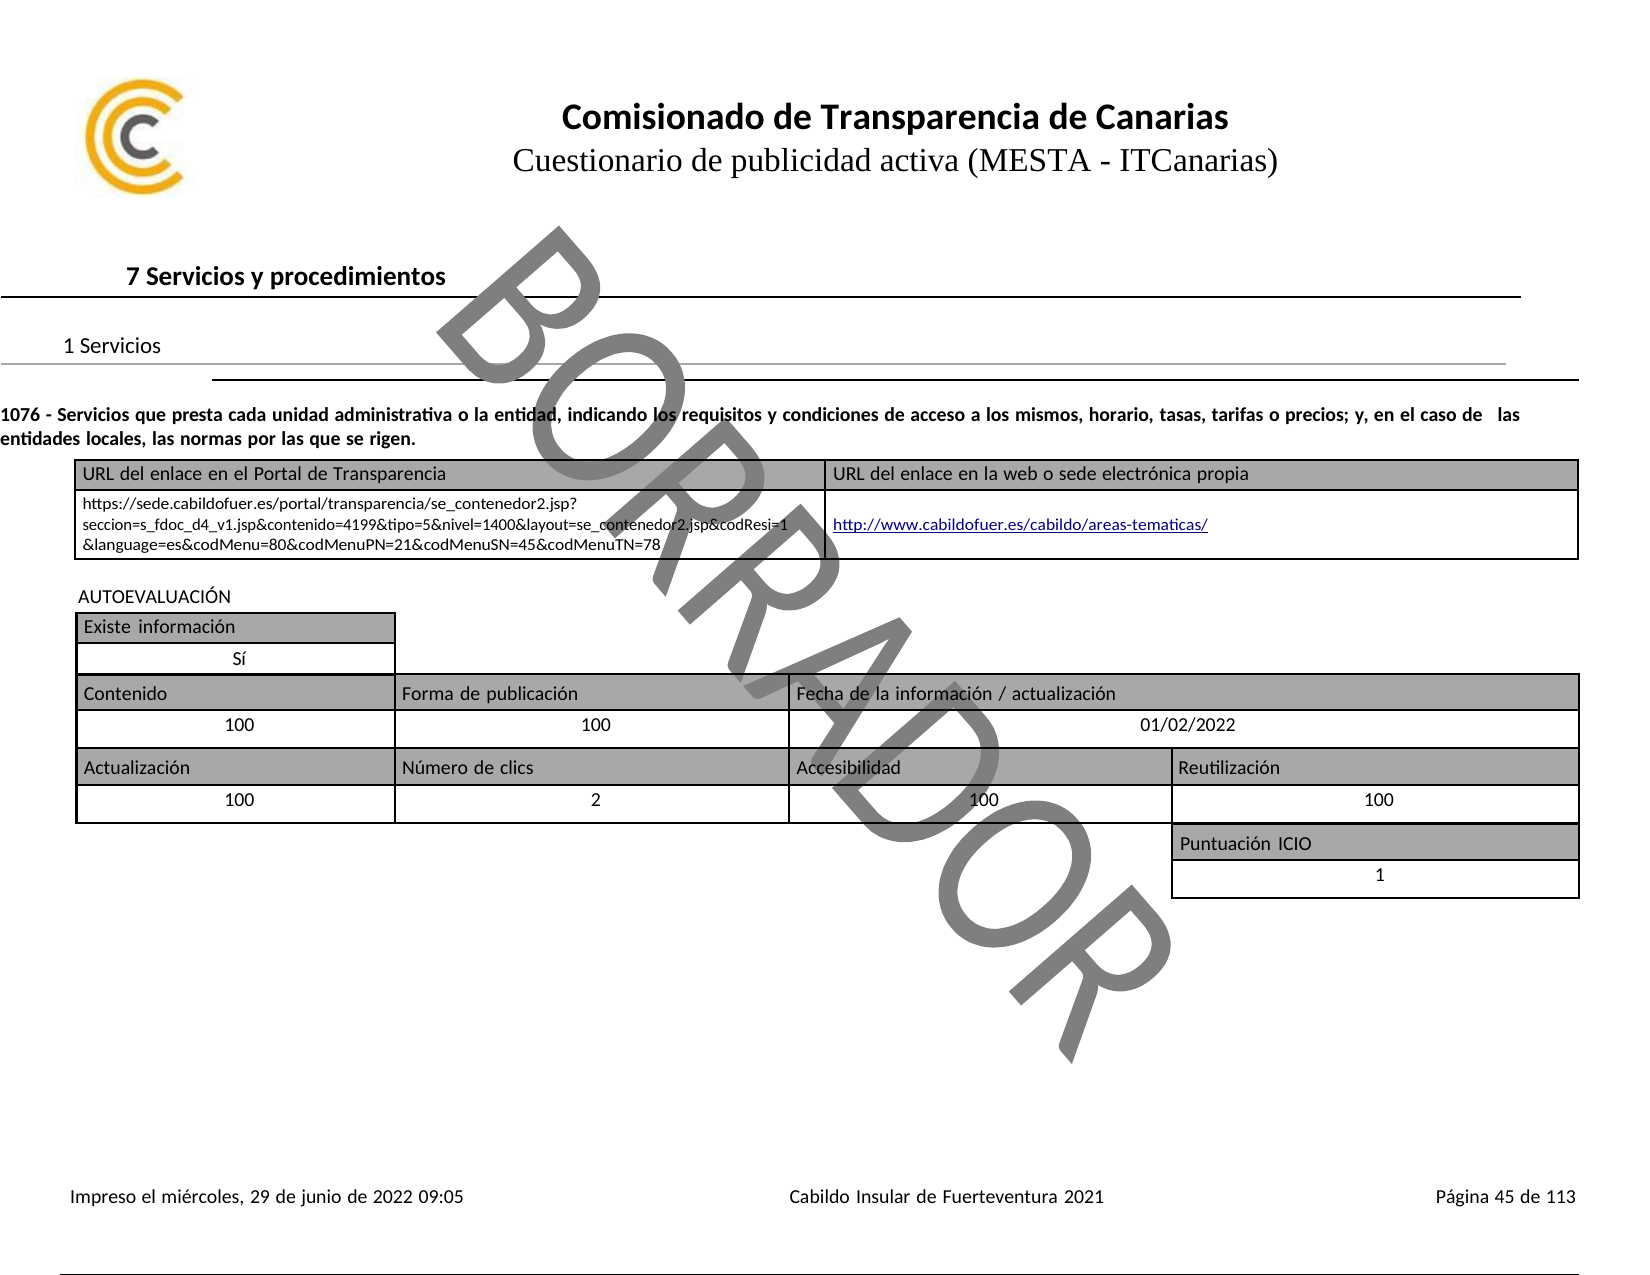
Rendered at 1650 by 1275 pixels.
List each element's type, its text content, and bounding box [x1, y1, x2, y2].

text 1076 - Servicios que presta cada unidad administrativa o la entidad, indicando los requisitos y condiciones de acceso a los mismos, horario, tasas, tarifas o precios; y, en el caso de las entidades locales, las normas por las que se rigen. [0, 402, 537, 450]
text 1076 - Servicios que presta cada unidad administrativa o la entidad, indicando los requisitos y condiciones de acceso a los mismos, horario, tasas, tarifas o precios; y, en el caso de las entidades locales, las normas por las que se rigen. [552, 402, 663, 450]
table_cell Fecha de la información / actualización [790, 682, 821, 709]
table_cell Puntuación ICIO [1173, 825, 1578, 859]
text [711, 584, 751, 608]
text AUTOEVALUACIÓN [78, 584, 707, 608]
list [463, 331, 529, 359]
table_header URL del enlace en el Portal de Transparencia [76, 461, 674, 489]
table_cell [790, 711, 833, 747]
table_cell [958, 824, 1072, 897]
table_cell Fecha de la información / actualización [815, 675, 864, 708]
text [806, 584, 1594, 608]
table_cell https://sede.cabildofuer.es/portal/transparencia/se_contenedor2.jsp? seccion=s_fdoc_d4_v1.jsp&contenido=4199&tipo=5&nivel=1400&layout=se_contenedor2.jsp&codResi=1 &language=es&codMenu=80&codMenuPN=21&codMenuSN=45&codMenuTN=78 [76, 491, 676, 558]
table_cell 1 [1173, 861, 1578, 897]
table_cell [859, 786, 966, 822]
table_cell 100 [78, 711, 394, 747]
list [517, 259, 580, 292]
table_header Existe información [78, 614, 394, 642]
list Servicios y procedimientos [126, 259, 519, 292]
table_cell https://sede.cabildofuer.es/portal/transparencia/se_contenedor2.jsp? seccion=s_fdoc_d4_v1.jsp&contenido=4199&tipo=5&nivel=1400&layout=se_contenedor2.jsp&codResi=1 &language=es&codMenu=80&codMenuPN=21&codMenuSN=45&codMenuTN=78 [680, 491, 824, 558]
table_cell Forma de publicación [396, 675, 788, 709]
table_cell 100 [1173, 786, 1578, 822]
table_cell 2 [396, 786, 788, 822]
list Servicios [63, 331, 458, 359]
table_cell Accesibilidad [790, 749, 875, 784]
table_header [680, 461, 745, 489]
table_header [745, 612, 1579, 673]
list [589, 259, 1594, 292]
text 1076 - Servicios que presta cada unidad administrativa o la entidad, indicando los requisitos y condiciones de acceso a los mismos, horario, tasas, tarifas o precios; y, en el caso de las entidades locales, las normas por las que se rigen. [655, 402, 1564, 450]
table_cell http://www.cabildofuer.es/cabildo/areas-tematicas/ [826, 491, 1577, 558]
table_cell Actualización [78, 749, 394, 784]
text [768, 584, 808, 593]
table_header [818, 641, 886, 673]
table_header URL del enlace en la web o sede electrónica propia [826, 461, 1577, 489]
table_cell Fecha de la información / actualización [865, 675, 1578, 709]
table_cell 100 [396, 711, 788, 747]
table_cell 100 [78, 786, 394, 822]
table_cell Número de clics [396, 749, 788, 784]
table_cell Accesibilidad [992, 749, 1171, 784]
table_cell Accesibilidad [867, 749, 980, 784]
table_cell [842, 711, 919, 747]
table_cell 100 [959, 786, 1171, 822]
table_header [761, 461, 824, 489]
table_cell Sí [78, 644, 394, 673]
table_header [396, 612, 746, 673]
table_cell [1078, 824, 1171, 897]
table_cell [790, 786, 860, 822]
table_cell [909, 711, 980, 747]
table_cell 01/02/2022 [982, 711, 1578, 747]
table_cell [76, 824, 976, 897]
table_cell Reutilización [1173, 749, 1578, 784]
table_cell Contenido [78, 676, 394, 709]
list [541, 331, 1594, 359]
